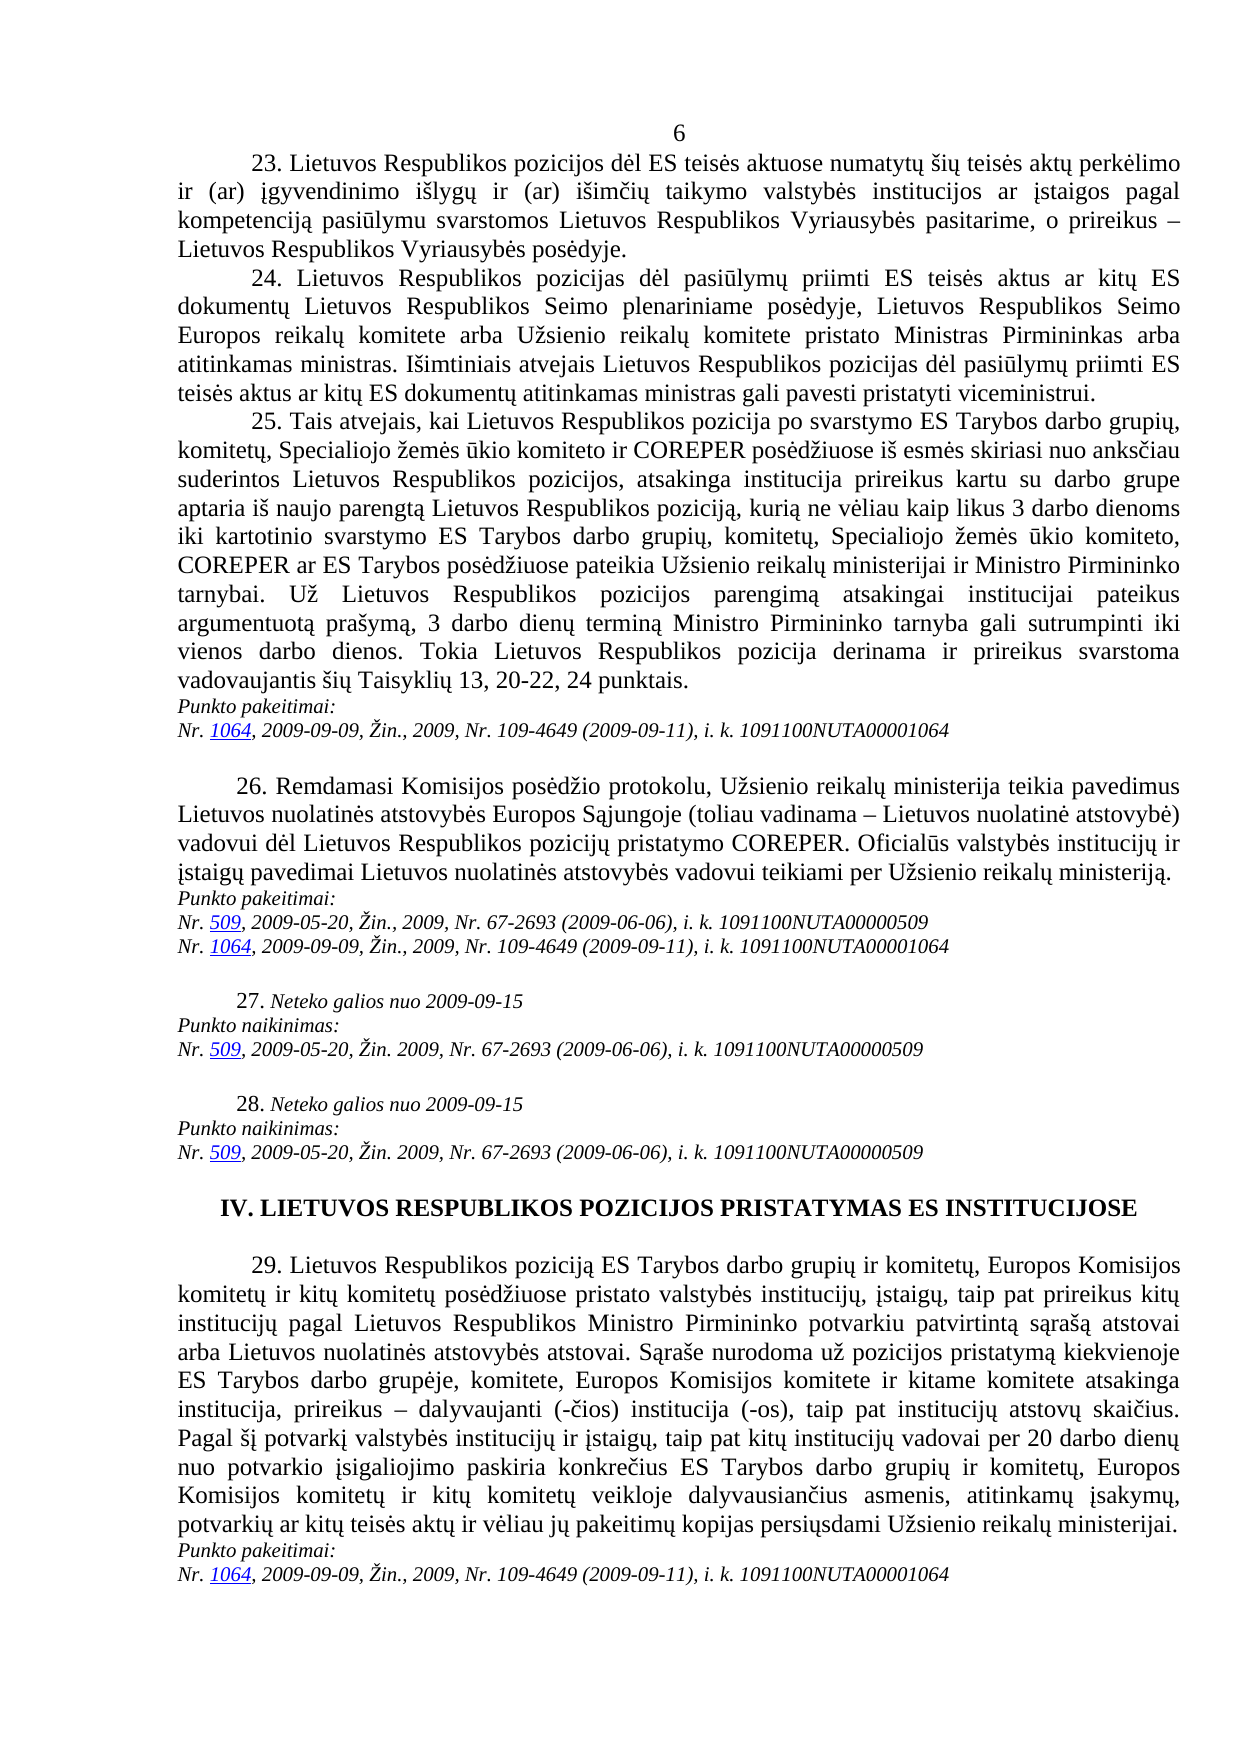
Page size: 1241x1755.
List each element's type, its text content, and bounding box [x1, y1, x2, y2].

text Punkto pakeitimai: [177, 886, 1181, 910]
text 24. Lietuvos Respublikos pozicijas dėl pasiūlymų priimti ES teisės aktus ar kitų ES dokumentų Lietuvos Respublikos Seimo plenariniame posėdyje, Lietuvos Respublikos Seimo Europos reikalų komitete arba Užsienio reikalų komitete pristato Ministras Pirmininkas arba atitinkamas ministras. Išimtiniais atvejais Lietuvos Respublikos pozicijas dėl pasiūlymų priimti ES teisės aktus ar kitų ES dokumentų atitinkamas ministras gali pavesti pristatyti viceministrui. [177, 263, 1181, 406]
text IV. LIETUVOS RESPUBLIKOS POZICIJOS PRISTATYMAS ES INSTITUCIJOSE [177, 1193, 1181, 1222]
text Nr. 1064, 2009-09-09, Žin., 2009, Nr. 109-4649 (2009-09-11), i. k. 1091100NUTA00001064 [177, 934, 1181, 958]
text Nr. 509, 2009-05-20, Žin., 2009, Nr. 67-2693 (2009-06-06), i. k. 1091100NUTA00000509 [177, 910, 1181, 934]
text Nr. 509, 2009-05-20, Žin. 2009, Nr. 67-2693 (2009-06-06), i. k. 1091100NUTA00000509 [177, 1140, 1181, 1164]
text Nr. 1064, 2009-09-09, Žin., 2009, Nr. 109-4649 (2009-09-11), i. k. 1091100NUTA00001064 [177, 718, 1181, 742]
text Punkto naikinimas: [177, 1116, 1181, 1140]
text Punkto naikinimas: [177, 1013, 1181, 1037]
text 25. Tais atvejais, kai Lietuvos Respublikos pozicija po svarstymo ES Tarybos darbo grupių, komitetų, Specialiojo žemės ūkio komiteto ir COREPER posėdžiuose iš esmės skiriasi nuo anksčiau suderintos Lietuvos Respublikos pozicijos, atsakinga institucija prireikus kartu su darbo grupe aptaria iš naujo parengtą Lietuvos Respublikos poziciją, kurią ne vėliau kaip likus 3 darbo dienoms iki kartotinio svarstymo ES Tarybos darbo grupių, komitetų, Specialiojo žemės ūkio komiteto, COREPER ar ES Tarybos posėdžiuose pateikia Užsienio reikalų ministerijai ir Ministro Pirmininko tarnybai. Už Lietuvos Respublikos pozicijos parengimą atsakingai institucijai pateikus argumentuotą prašymą, 3 darbo dienų terminą Ministro Pirmininko tarnyba gali sutrumpinti iki vienos darbo dienos. Tokia Lietuvos Respublikos pozicija derinama ir prireikus svarstoma vadovaujantis šių Taisyklių 13, 20-22, 24 punktais. [177, 406, 1181, 694]
text 23. Lietuvos Respublikos pozicijos dėl ES teisės aktuose numatytų šių teisės aktų perkėlimo ir (ar) įgyvendinimo išlygų ir (ar) išimčių taikymo valstybės institucijos ar įstaigos pagal kompetenciją pasiūlymu svarstomos Lietuvos Respublikos Vyriausybės pasitarime, o prireikus – Lietuvos Respublikos Vyriausybės posėdyje. [177, 148, 1181, 263]
text Punkto pakeitimai: [177, 1538, 1181, 1562]
text Nr. 1064, 2009-09-09, Žin., 2009, Nr. 109-4649 (2009-09-11), i. k. 1091100NUTA00001064 [177, 1562, 1181, 1586]
text Punkto pakeitimai: [177, 694, 1181, 718]
text 27. Neteko galios nuo 2009-09-15 [177, 987, 1181, 1013]
text 29. Lietuvos Respublikos poziciją ES Tarybos darbo grupių ir komitetų, Europos Komisijos komitetų ir kitų komitetų posėdžiuose pristato valstybės institucijų, įstaigų, taip pat prireikus kitų institucijų pagal Lietuvos Respublikos Ministro Pirmininko potvarkiu patvirtintą sąrašą atstovai arba Lietuvos nuolatinės atstovybės atstovai. Sąraše nurodoma už pozicijos pristatymą kiekvienoje ES Tarybos darbo grupėje, komitete, Europos Komisijos komitete ir kitame komitete atsakinga institucija, prireikus – dalyvaujanti (-čios) institucija (-os), taip pat institucijų atstovų skaičius. Pagal šį potvarkį valstybės institucijų ir įstaigų, taip pat kitų institucijų vadovai per 20 darbo dienų nuo potvarkio įsigaliojimo paskiria konkrečius ES Tarybos darbo grupių ir komitetų, Europos Komisijos komitetų ir kitų komitetų veikloje dalyvausiančius asmenis, atitinkamų įsakymų, potvarkių ar kitų teisės aktų ir vėliau jų pakeitimų kopijas persiųsdami Užsienio reikalų ministerijai. [177, 1251, 1181, 1538]
text 26. Remdamasi Komisijos posėdžio protokolu, Užsienio reikalų ministerija teikia pavedimus Lietuvos nuolatinės atstovybės Europos Sąjungoje (toliau vadinama – Lietuvos nuolatinė atstovybė) vadovui dėl Lietuvos Respublikos pozicijų pristatymo COREPER. Oficialūs valstybės institucijų ir įstaigų pavedimai Lietuvos nuolatinės atstovybės vadovui teikiami per Užsienio reikalų ministeriją. [177, 771, 1181, 886]
text Nr. 509, 2009-05-20, Žin. 2009, Nr. 67-2693 (2009-06-06), i. k. 1091100NUTA00000509 [177, 1037, 1181, 1061]
text 28. Neteko galios nuo 2009-09-15 [177, 1090, 1181, 1116]
